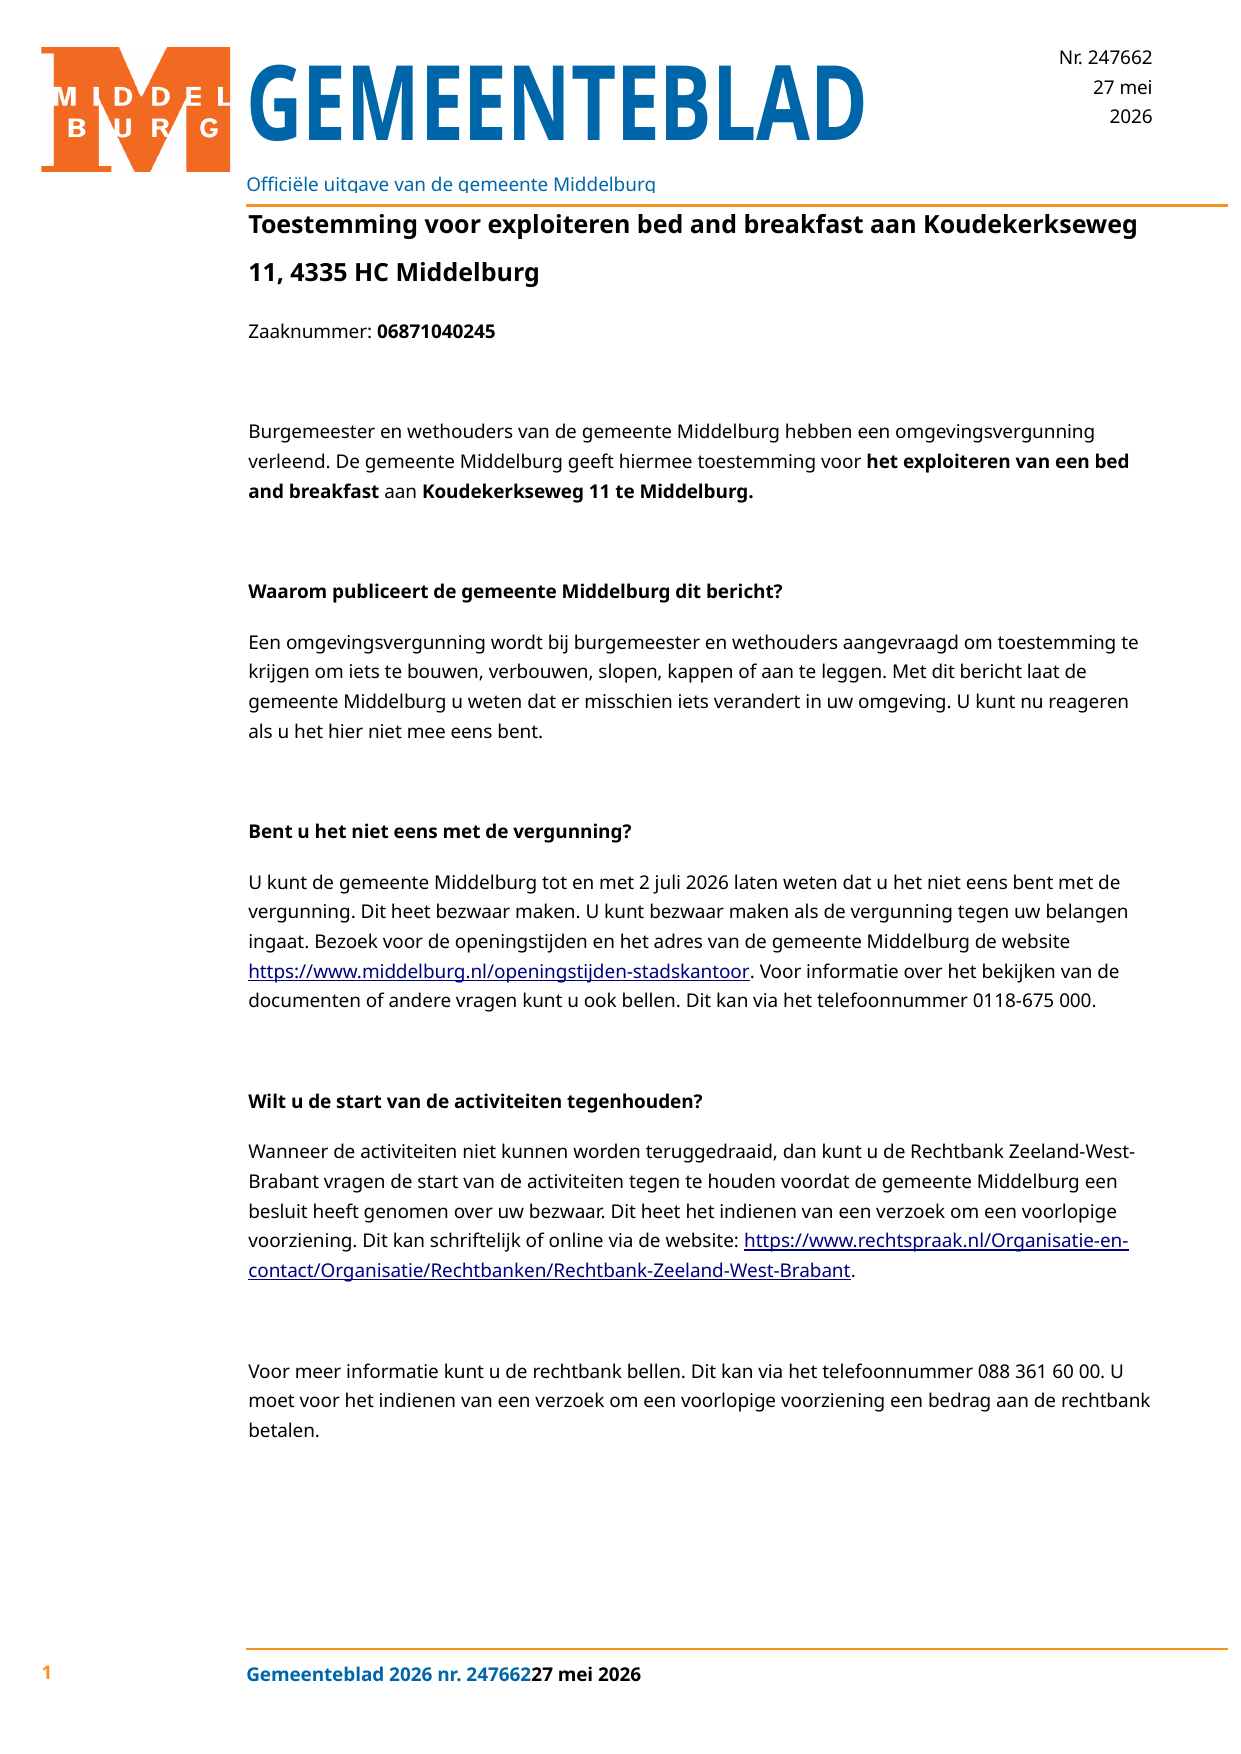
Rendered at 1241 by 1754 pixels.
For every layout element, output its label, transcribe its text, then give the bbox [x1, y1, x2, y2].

text Toestemming voor exploiteren bed and breakfast aan Koudekerkseweg 11, 4335 HC Middelburg [248, 207, 1152, 288]
text U kunt de gemeente Middelburg tot en met 2 juli 2026 laten weten dat u het niet eens bent met de vergunning. Dit heet bezwaar maken. U kunt bezwaar maken als de vergunning tegen uw belangen ingaat. Bezoek voor de openingstijden en het adres van de gemeente Middelburg de website https://www.middelburg.nl/openingstijden-stadskantoor. Voor informatie over het bekijken van de documenten of andere vragen kunt u ook bellen. Dit kan via het telefoonnummer 0118-675 000. [248, 869, 1152, 1013]
text Een omgevingsvergunning wordt bij burgemeester en wethouders aangevraagd om toestemming te krijgen om iets te bouwen, verbouwen, slopen, kappen of aan te leggen. Met dit bericht laat de gemeente Middelburg u weten dat er misschien iets verandert in uw omgeving. U kunt nu reageren als u het hier niet mee eens bent. [248, 629, 1152, 744]
text Wilt u de start van de activiteiten tegenhouden? [248, 1088, 1152, 1114]
text Waarom publiceert de gemeente Middelburg dit bericht? [248, 579, 1152, 604]
text Voor meer informatie kunt u de rechtbank bellen. Dit kan via het telefoonnummer 088 361 60 00. U moet voor het indienen van een verzoek om een voorlopige voorziening een bedrag aan de rechtbank betalen. [248, 1358, 1152, 1443]
text Zaaknummer: 06871040245 [248, 318, 1152, 344]
picture [41, 47, 231, 172]
text Bent u het niet eens met de vergunning? [248, 819, 1152, 844]
text Burgemeester en wethouders van de gemeente Middelburg hebben een omgevingsvergunning verleend. De gemeente Middelburg geeft hiermee toestemming voor het exploiteren van een bed and breakfast aan Koudekerkseweg 11 te Middelburg. [248, 419, 1152, 504]
text Wanneer de activiteiten niet kunnen worden teruggedraaid, dan kunt u de Rechtbank Zeeland-West-Brabant vragen de start van de activiteiten tegen te houden voordat de gemeente Middelburg een besluit heeft genomen over uw bezwaar. Dit heet het indienen van een verzoek om een voorlopige voorziening. Dit kan schriftelijk of online via de website: https://www.rechtspraak.nl/Organisatie-en-contact/Organisatie/Rechtbanken/Rechtbank-Zeeland-West-Brabant. [248, 1139, 1152, 1283]
